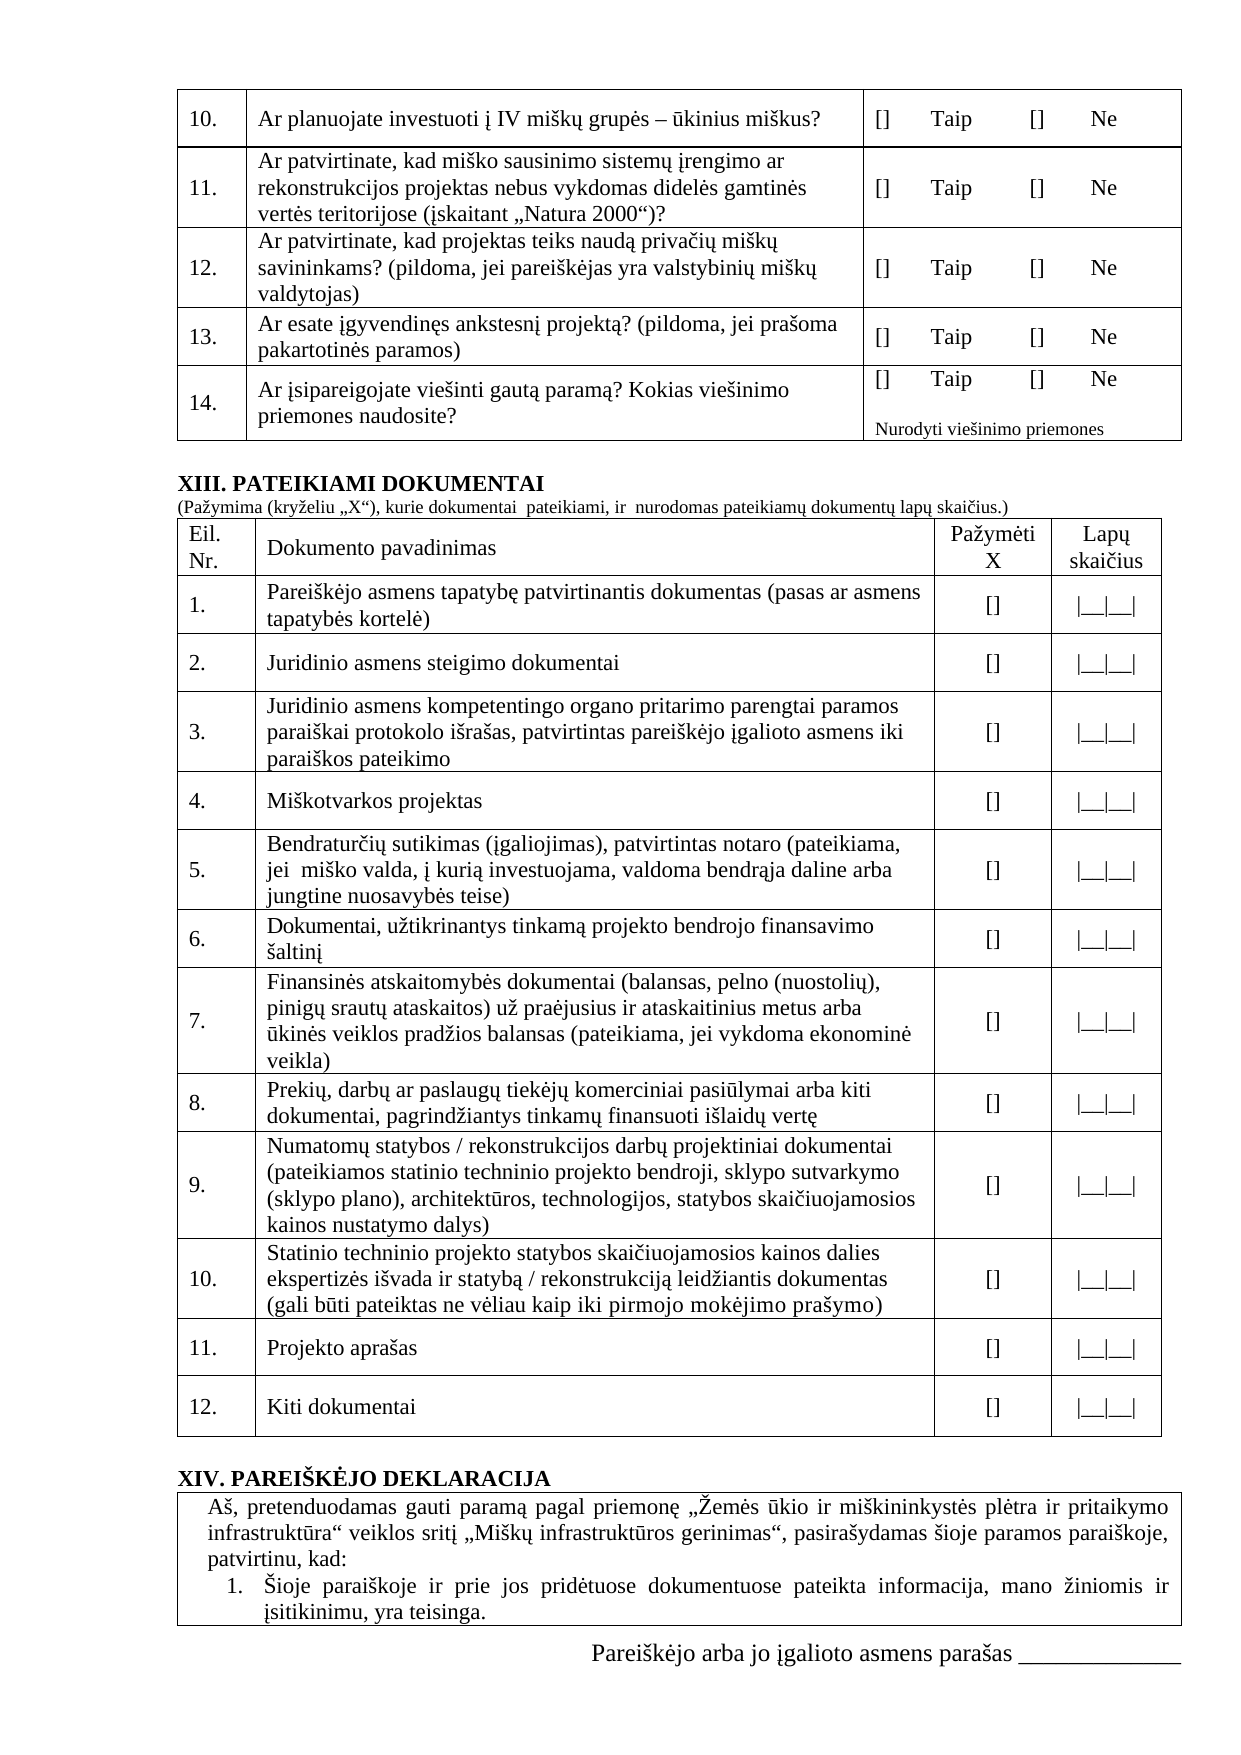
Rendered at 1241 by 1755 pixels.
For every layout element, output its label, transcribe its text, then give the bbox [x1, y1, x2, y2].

table_cell Ar planuojate investuoti į IV miškų grupės – ūkinius miškus? [247, 90, 863, 146]
table_cell [] Taip [] Ne Nurodyti viešinimo priemones [864, 366, 1181, 440]
table_cell [] Taip [] Ne [864, 228, 1181, 307]
table_cell 5. [178, 830, 255, 909]
table_cell 11. [178, 1319, 255, 1375]
table_cell [] Taip [] Ne [864, 308, 1181, 364]
table_cell |__|__| [1052, 910, 1161, 967]
table_cell [] [935, 910, 1051, 967]
table_cell 1. [178, 576, 255, 633]
table_cell [] [935, 968, 1051, 1073]
table_header Pažymėti X [935, 519, 1051, 575]
table_cell 7. [178, 968, 255, 1073]
table_cell [] [935, 1074, 1051, 1131]
table_cell [] Taip [] Ne [864, 90, 1181, 146]
table_cell Ar patvirtinate, kad projektas teiks naudą privačių miškų savininkams? (pildoma, jei pareiškėjas yra valstybinių miškų valdytojas) [247, 228, 863, 307]
table_cell [] [935, 692, 1051, 771]
table_header Eil. Nr. [178, 519, 255, 575]
table_cell Dokumentai, užtikrinantys tinkamą projekto bendrojo finansavimo šaltinį [256, 910, 934, 967]
table_cell Ar įsipareigojate viešinti gautą paramą? Kokias viešinimo priemones naudosite? [247, 366, 863, 440]
table_cell |__|__| [1052, 772, 1161, 829]
table_cell |__|__| [1052, 634, 1161, 691]
table_cell 6. [178, 910, 255, 967]
table_cell [] [935, 772, 1051, 829]
table_cell 9. [178, 1132, 255, 1237]
table_cell Ar patvirtinate, kad miško sausinimo sistemų įrengimo ar rekonstrukcijos projektas nebus vykdomas didelės gamtinės vertės teritorijose (įskaitant „Natura 2000“)? [247, 148, 863, 227]
table_cell Numatomų statybos / rekonstrukcijos darbų projektiniai dokumentai (pateikiamos statinio techninio projekto bendroji, sklypo sutvarkymo (sklypo plano), architektūros, technologijos, statybos skaičiuojamosios kainos nustatymo dalys) [256, 1132, 934, 1237]
table_cell |__|__| [1052, 830, 1161, 909]
table_cell 3. [178, 692, 255, 771]
table_cell 4. [178, 772, 255, 829]
table_cell |__|__| [1052, 1376, 1161, 1436]
table_cell 14. [178, 366, 246, 440]
table_cell 8. [178, 1074, 255, 1131]
text (Pažymima (kryželiu „X“), kurie dokumentai pateikiami, ir nurodomas pateikiamų dokumentų lapų skaičius.) [177, 496, 1181, 517]
table_cell [] [935, 830, 1051, 909]
table_cell Statinio techninio projekto statybos skaičiuojamosios kainos dalies ekspertizės išvada ir statybą / rekonstrukciją leidžiantis dokumentas (gali būti pateiktas ne vėliau kaip iki pirmojo mokėjimo prašymo) [256, 1239, 934, 1318]
table_cell [] [935, 576, 1051, 633]
table_cell Juridinio asmens steigimo dokumentai [256, 634, 934, 691]
table_cell Projekto aprašas [256, 1319, 934, 1375]
table_cell 11. [178, 148, 246, 227]
table_cell |__|__| [1052, 692, 1161, 771]
table_cell |__|__| [1052, 968, 1161, 1073]
text XIII. PATEIKIAMi DOKUMENTAI [177, 469, 1181, 496]
table_cell |__|__| [1052, 1319, 1161, 1375]
table_cell 12. [178, 1376, 255, 1436]
table_cell Ar esate įgyvendinęs ankstesnį projektą? (pildoma, jei prašoma pakartotinės paramos) [247, 308, 863, 364]
table_header Aš, pretenduodamas gauti paramą pagal priemonę „Žemės ūkio ir miškininkystės plėtra ir pritaikymo infrastruktūra“ veiklos sritį „Miškų infrastruktūros gerinimas“, pasirašydamas šioje paramos paraiškoje, patvirtinu, kad: 1. Šioje paraiškoje ir prie jos pridėtuose dokumentuose pateikta informacija, mano žiniomis ir įsitikinimu, yra teisinga. [178, 1493, 1181, 1624]
table_cell 10. [178, 1239, 255, 1318]
table_cell [] [935, 1319, 1051, 1375]
table_cell Prekių, darbų ar paslaugų tiekėjų komerciniai pasiūlymai arba kiti dokumentai, pagrindžiantys tinkamų finansuoti išlaidų vertę [256, 1074, 934, 1131]
text XIV. PAREIŠKĖJO DEKLARACIJA [177, 1465, 1181, 1492]
table_cell [] [935, 1132, 1051, 1237]
table_cell Pareiškėjo asmens tapatybę patvirtinantis dokumentas (pasas ar asmens tapatybės kortelė) [256, 576, 934, 633]
table_header Dokumento pavadinimas [256, 519, 934, 575]
table_cell Bendraturčių sutikimas (įgaliojimas), patvirtintas notaro (pateikiama, jei miško valda, į kurią investuojama, valdoma bendrąja daline arba jungtine nuosavybės teise) [256, 830, 934, 909]
table_cell 10. [178, 90, 246, 146]
table_cell 2. [178, 634, 255, 691]
table_cell [] [935, 1239, 1051, 1318]
table_cell |__|__| [1052, 576, 1161, 633]
table_cell [] Taip [] Ne [864, 148, 1181, 227]
table_cell Juridinio asmens kompetentingo organo pritarimo parengtai paramos paraiškai protokolo išrašas, patvirtintas pareiškėjo įgalioto asmens iki paraiškos pateikimo [256, 692, 934, 771]
table_cell |__|__| [1052, 1132, 1161, 1237]
table_header Lapų skaičius [1052, 519, 1161, 575]
table_cell Kiti dokumentai [256, 1376, 934, 1436]
table_cell |__|__| [1052, 1074, 1161, 1131]
table_cell 12. [178, 228, 246, 307]
table_cell Finansinės atskaitomybės dokumentai (balansas, pelno (nuostolių), pinigų srautų ataskaitos) už praėjusius ir ataskaitinius metus arba ūkinės veiklos pradžios balansas (pateikiama, jei vykdoma ekonominė veikla) [256, 968, 934, 1073]
table_cell [] [935, 634, 1051, 691]
table_cell |__|__| [1052, 1239, 1161, 1318]
table_cell [] [935, 1376, 1051, 1436]
table_cell 13. [178, 308, 246, 364]
table_cell Miškotvarkos projektas [256, 772, 934, 829]
